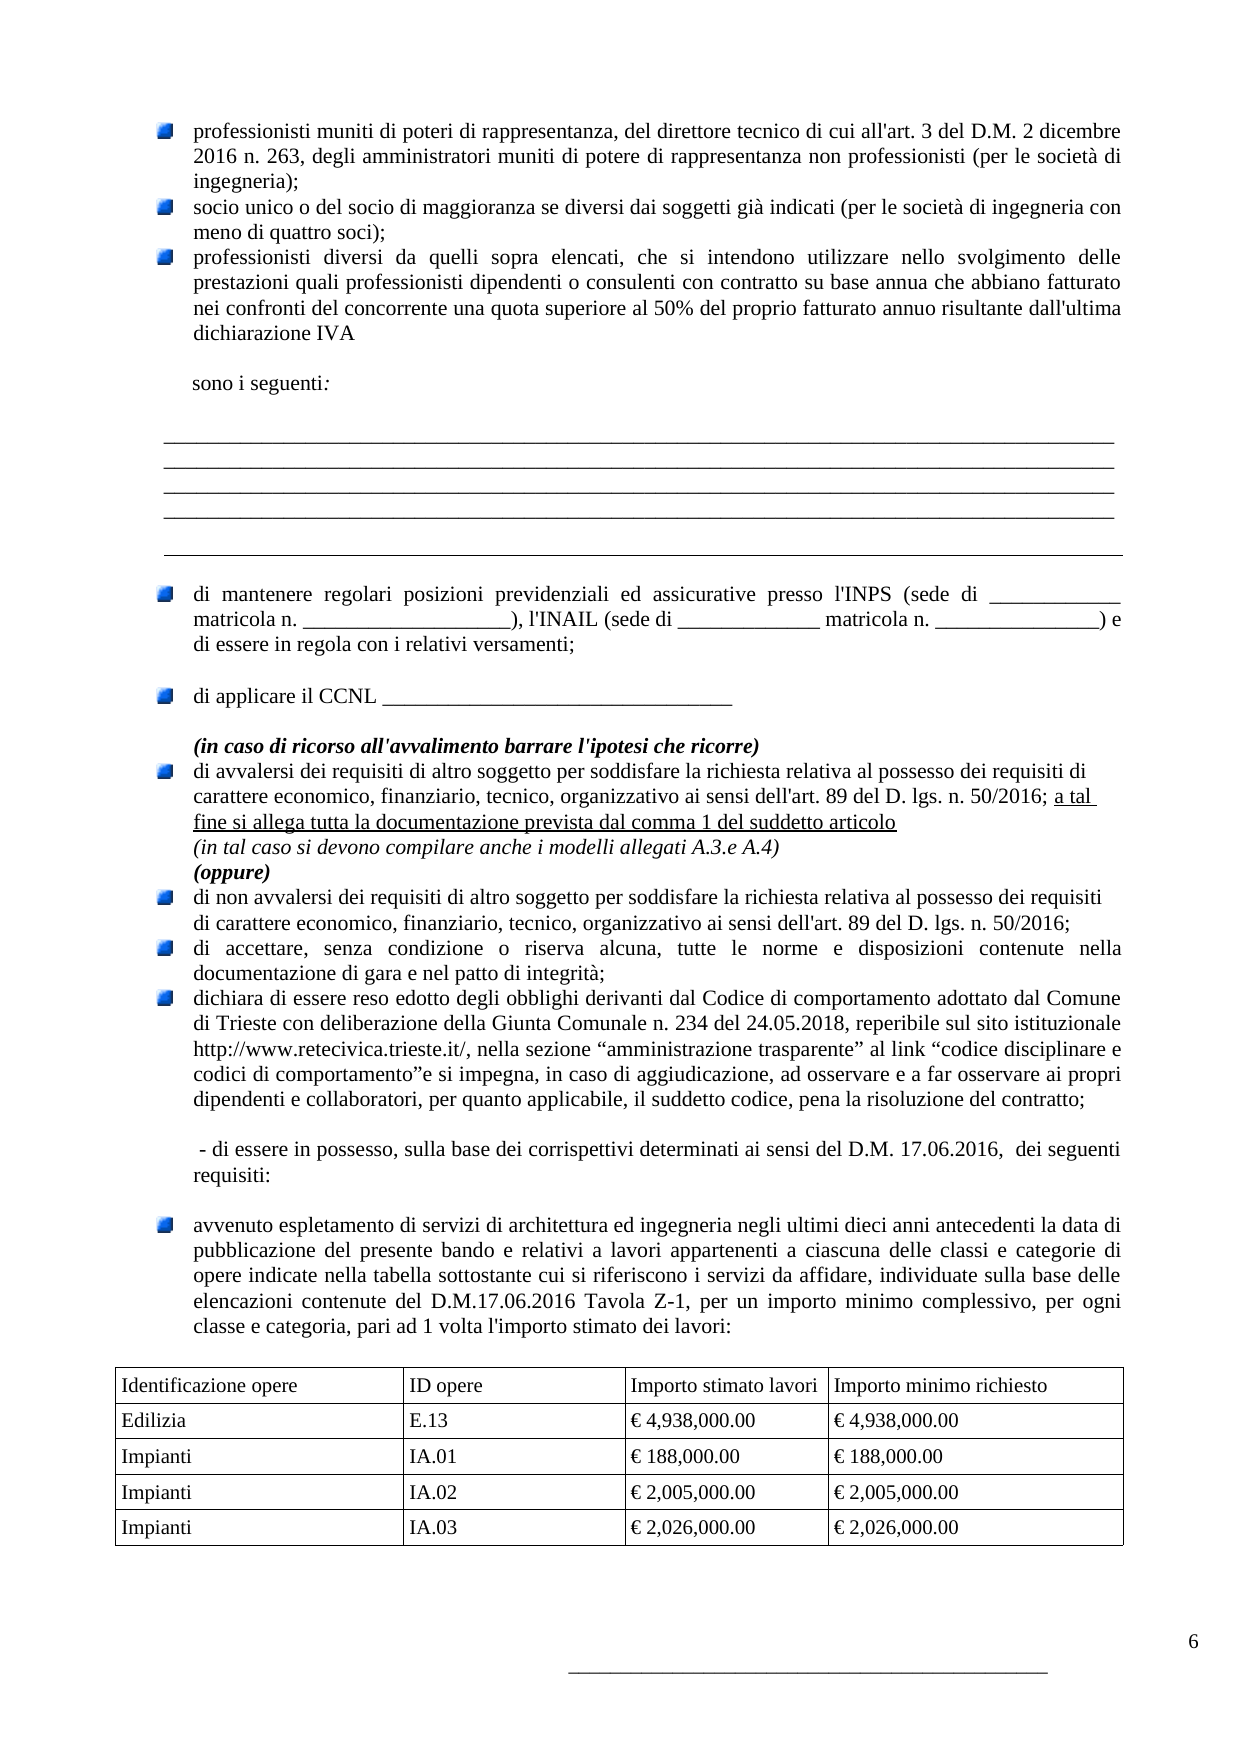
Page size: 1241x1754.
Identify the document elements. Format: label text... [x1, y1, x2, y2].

table_cell E.13 [404, 1404, 625, 1438]
list avvenuto espletamento di servizi di architettura ed ingegneria negli ultimi dieci anni antecedenti la data di pubblicazione del presente bando e relativi a lavori appartenenti a ciascuna delle classi e categorie di opere indicate nella tabella sottostante cui si riferiscono i servizi da affidare, individuate sulla base delle elencazioni contenute del D.M.17.06.2016 Tavola Z-1, per un importo minimo complessivo, per ogni classe e categoria, pari ad 1 volta l'importo stimato dei lavori: [156, 1212, 1123, 1338]
list professionisti muniti di poteri di rappresentanza, del direttore tecnico di cui all'art. 3 del D.M. 2 dicembre 2016 n. 263, degli amministratori muniti di potere di rappresentanza non professionisti (per le società di ingegneria); [156, 118, 1123, 194]
table_header Importo stimato lavori [626, 1368, 828, 1402]
table_cell IA.03 [404, 1510, 625, 1545]
picture [156, 122, 173, 139]
table_cell Edilizia [116, 1404, 403, 1438]
table_cell IA.01 [404, 1439, 625, 1474]
picture [156, 939, 173, 956]
list di applicare il CCNL ________________________________ [156, 683, 1123, 708]
picture [156, 1216, 173, 1233]
table_cell Impianti [116, 1439, 403, 1474]
picture [156, 763, 173, 779]
text sono i seguenti: ____________________________________________________________________________________________________________________________________________________________________________________________________________________________________________________________________________________________________________________________________________________________ [163, 370, 1123, 521]
table_cell € 2.005.000,00 [626, 1475, 828, 1509]
list di mantenere regolari posizioni previdenziali ed assicurative presso l'INPS (sede di ____________ matricola n. ___________________), l'INAIL (sede di _____________ matricola n. _______________) e di essere in regola con i relativi versamenti; [156, 581, 1123, 656]
list dichiara di essere reso edotto degli obblighi derivanti dal Codice di comportamento adottato dal Comune di Trieste con deliberazione della Giunta Comunale n. 234 del 24.05.2018, reperibile sul sito istituzionale http://www.retecivica.trieste.it/, nella sezione “amministrazione trasparente” al link “codice disciplinare e codici di comportamento”e si impegna, in caso di aggiudicazione, ad osservare e a far osservare ai propri dipendenti e collaboratori, per quanto applicabile, il suddetto codice, pena la risoluzione del contratto; [156, 985, 1123, 1111]
list socio unico o del socio di maggioranza se diversi dai soggetti già indicati (per le società di ingegneria con meno di quattro soci); [156, 194, 1123, 244]
table_header ID opere [404, 1368, 625, 1402]
table_header Identificazione opere [116, 1368, 403, 1402]
list professionisti diversi da quelli sopra elencati, che si intendono utilizzare nello svolgimento delle prestazioni quali professionisti dipendenti o consulenti con contratto su base annua che abbiano fatturato nei confronti del concorrente una quota superiore al 50% del proprio fatturato annuo risultante dall'ultima dichiarazione IVA [156, 244, 1123, 345]
table_cell € 2.005.000,00 [829, 1475, 1123, 1509]
picture [156, 687, 173, 704]
picture [156, 585, 173, 602]
table_cell IA.02 [404, 1475, 625, 1509]
picture [156, 248, 173, 265]
table_cell Impianti [116, 1475, 403, 1509]
table_header Importo minimo richiesto [829, 1368, 1123, 1402]
list (in tal caso si devono compilare anche i modelli allegati A.3.e A.4) [156, 834, 1123, 859]
picture [156, 889, 173, 905]
table_cell Impianti [116, 1510, 403, 1545]
table_cell € 188.000,00 [626, 1439, 828, 1474]
picture [156, 989, 173, 1006]
list (oppure) [156, 859, 1123, 884]
table_cell € 4.938.000,00 [829, 1404, 1123, 1438]
list di non avvalersi dei requisiti di altro soggetto per soddisfare la richiesta relativa al possesso dei requisiti di carattere economico, finanziario, tecnico, organizzativo ai sensi dell'art. 89 del D. lgs. n. 50/2016; [156, 884, 1123, 935]
table_cell € 2.026.000,00 [626, 1510, 828, 1545]
list di accettare, senza condizione o riserva alcuna, tutte le norme e disposizioni contenute nella documentazione di gara e nel patto di integrità; [156, 935, 1123, 985]
picture [156, 198, 173, 215]
list - di essere in possesso, sulla base dei corrispettivi determinati ai sensi del D.M. 17.06.2016, dei seguenti requisiti: [156, 1136, 1123, 1187]
table_cell € 188.000,00 [829, 1439, 1123, 1474]
list (in caso di ricorso all'avvalimento barrare l'ipotesi che ricorre) [156, 733, 1123, 758]
table_cell € 2.026.000,00 [829, 1510, 1123, 1545]
table_cell € 4.938.000,00 [626, 1404, 828, 1438]
list di avvalersi dei requisiti di altro soggetto per soddisfare la richiesta relativa al possesso dei requisiti di carattere economico, finanziario, tecnico, organizzativo ai sensi dell'art. 89 del D. lgs. n. 50/2016; a tal fine si allega tutta la documentazione prevista dal comma 1 del suddetto articolo [156, 758, 1123, 834]
